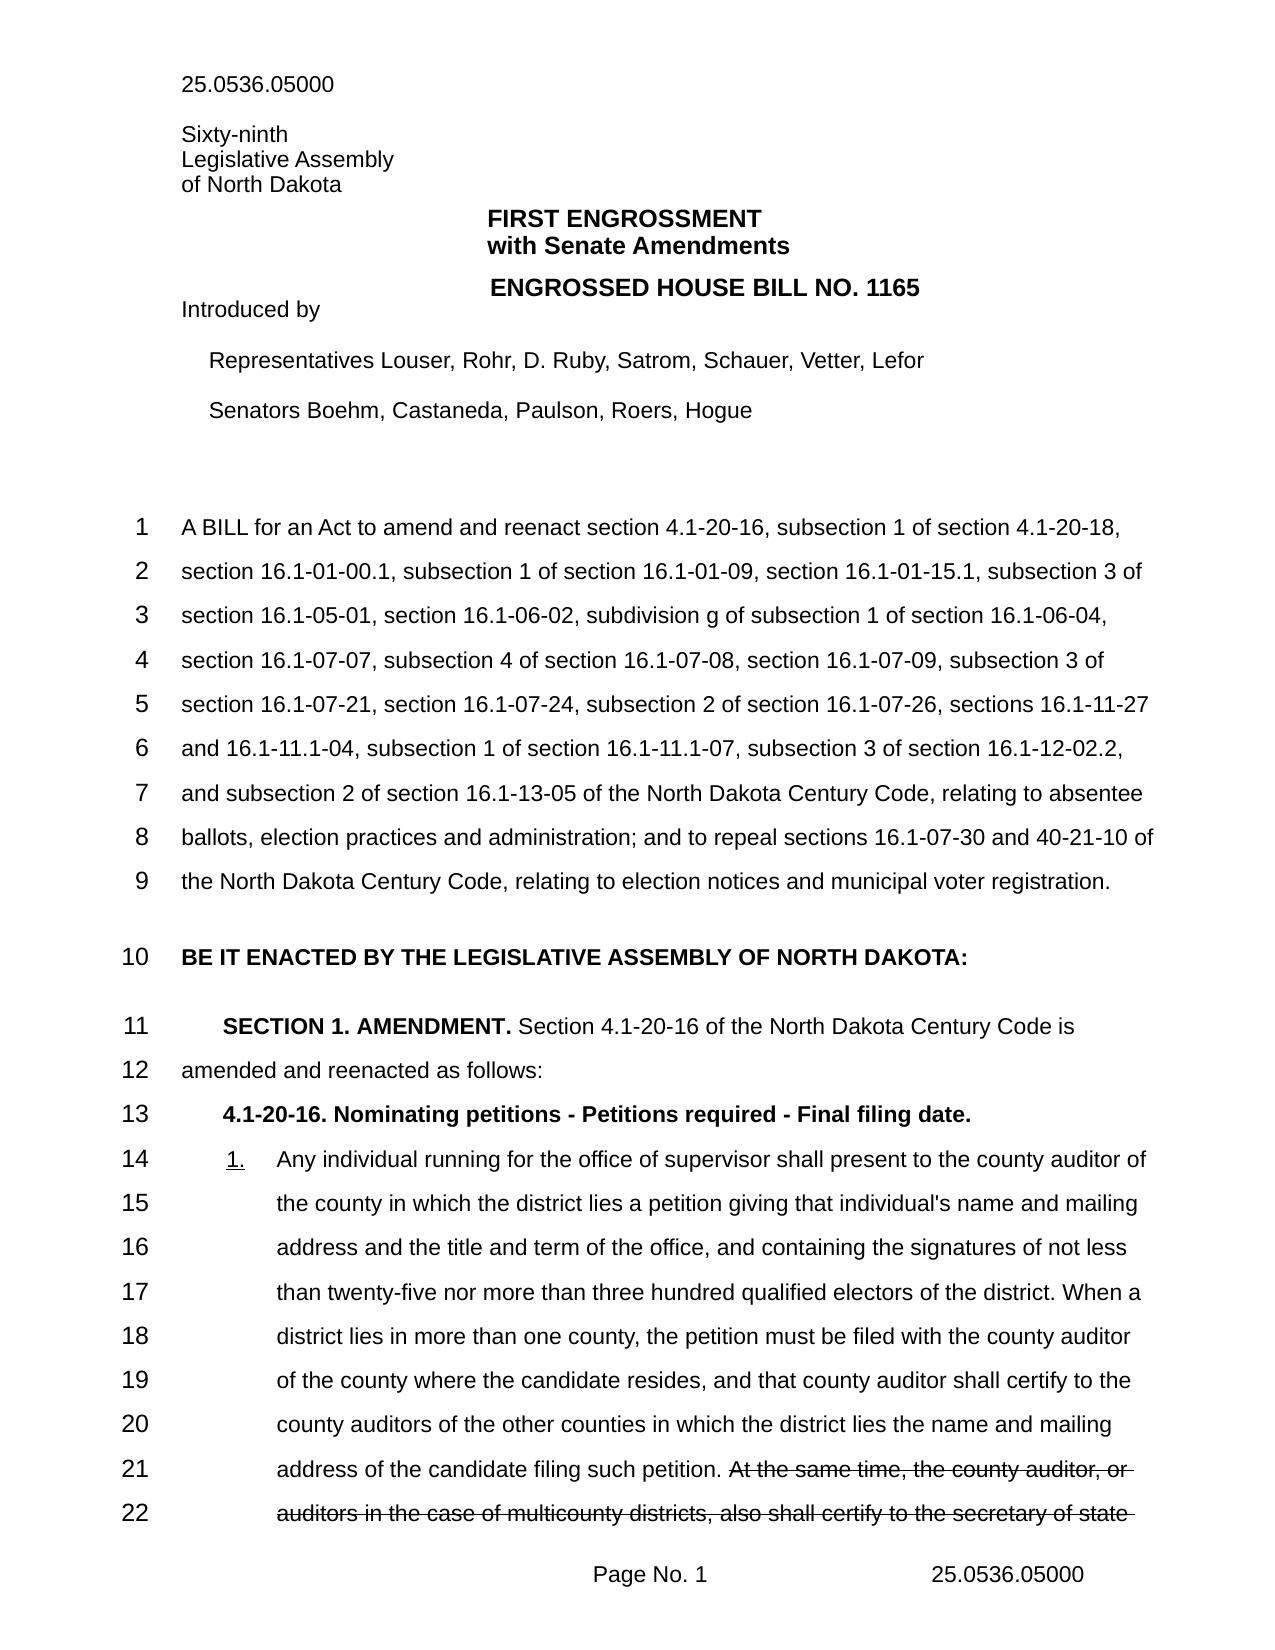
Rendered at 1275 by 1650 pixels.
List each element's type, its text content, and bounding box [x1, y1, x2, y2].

text BE IT ENACTED BY THE LEGISLATIVE ASSEMBLY OF NORTH DAKOTA: [181, 930, 1154, 974]
text 1. Any individual running for the office of supervisor shall present to the county auditor of the county in which the district lies a petition giving that individual's name and mailing address and the title and term of the office, and containing the signatures of not less than twenty‑five nor more than three hundred qualified electors of the district. When a district lies in more than one county, the petition must be filed with the county auditor of the county where the candidate resides, and that county auditor shall certify to the county auditors of the other counties in which the district lies the name and mailing address of the candidate filing such petition. At the same time, the county auditor, or auditors in the case of multicounty districts, also shall certify to the secretary of state [181, 1132, 1154, 1530]
title with Senate Amendments [487, 233, 790, 260]
subtitle 4.1‑20‑16. Nominating petitions ‑ Petitions required ‑ Final filing date. [181, 1087, 1154, 1132]
title A BILL for an Act to amend and reenact section 4.1‑20‑16, subsection 1 of section 4.1‑20‑18, section 16.1‑01‑00.1, subsection 1 of section 16.1‑01‑09, section 16.1‑01‑15.1, subsection 3 of section 16.1‑05‑01, section 16.1‑06‑02, subdivision g of subsection 1 of section 16.1‑06‑04, section 16.1‑07‑07, subsection 4 of section 16.1‑07‑08, section 16.1‑07‑09, subsection 3 of section 16.1‑07‑21, section 16.1‑07‑24, subsection 2 of section 16.1‑07‑26, sections 16.1‑11‑27 and 16.1‑11.1‑04, subsection 1 of section 16.1‑11.1‑07, subsection 3 of section 16.1‑12‑02.2, and subsection 2 of section 16.1‑13‑05 of the North Dakota Century Code, relating to absentee ballots, election practices and administration; and to repeal sections 16.1‑07‑30 and 40‑21‑10 of the North Dakota Century Code, relating to election notices and municipal voter registration. [181, 500, 1154, 898]
text Sixty-ninth [181, 123, 1154, 148]
text Legislative Assembly [181, 148, 1154, 173]
title FIRST ENGROSSMENT [487, 206, 790, 233]
text Representatives Louser, Rohr, D. Ruby, Satrom, Schauer, Vetter, Lefor [208, 350, 1154, 373]
text Senators Boehm, Castaneda, Paulson, Roers, Hogue [208, 400, 1154, 423]
text 25.0536.05000 [181, 73, 1154, 98]
title ENGROSSED House BILL NO. 1165 [490, 272, 920, 301]
text of North Dakota [181, 173, 1154, 198]
text SECTION 1. AMENDMENT. Section 4.1‑20‑16 of the North Dakota Century Code is amended and reenacted as follows: [181, 999, 1154, 1087]
text Introduced by [181, 298, 1154, 323]
